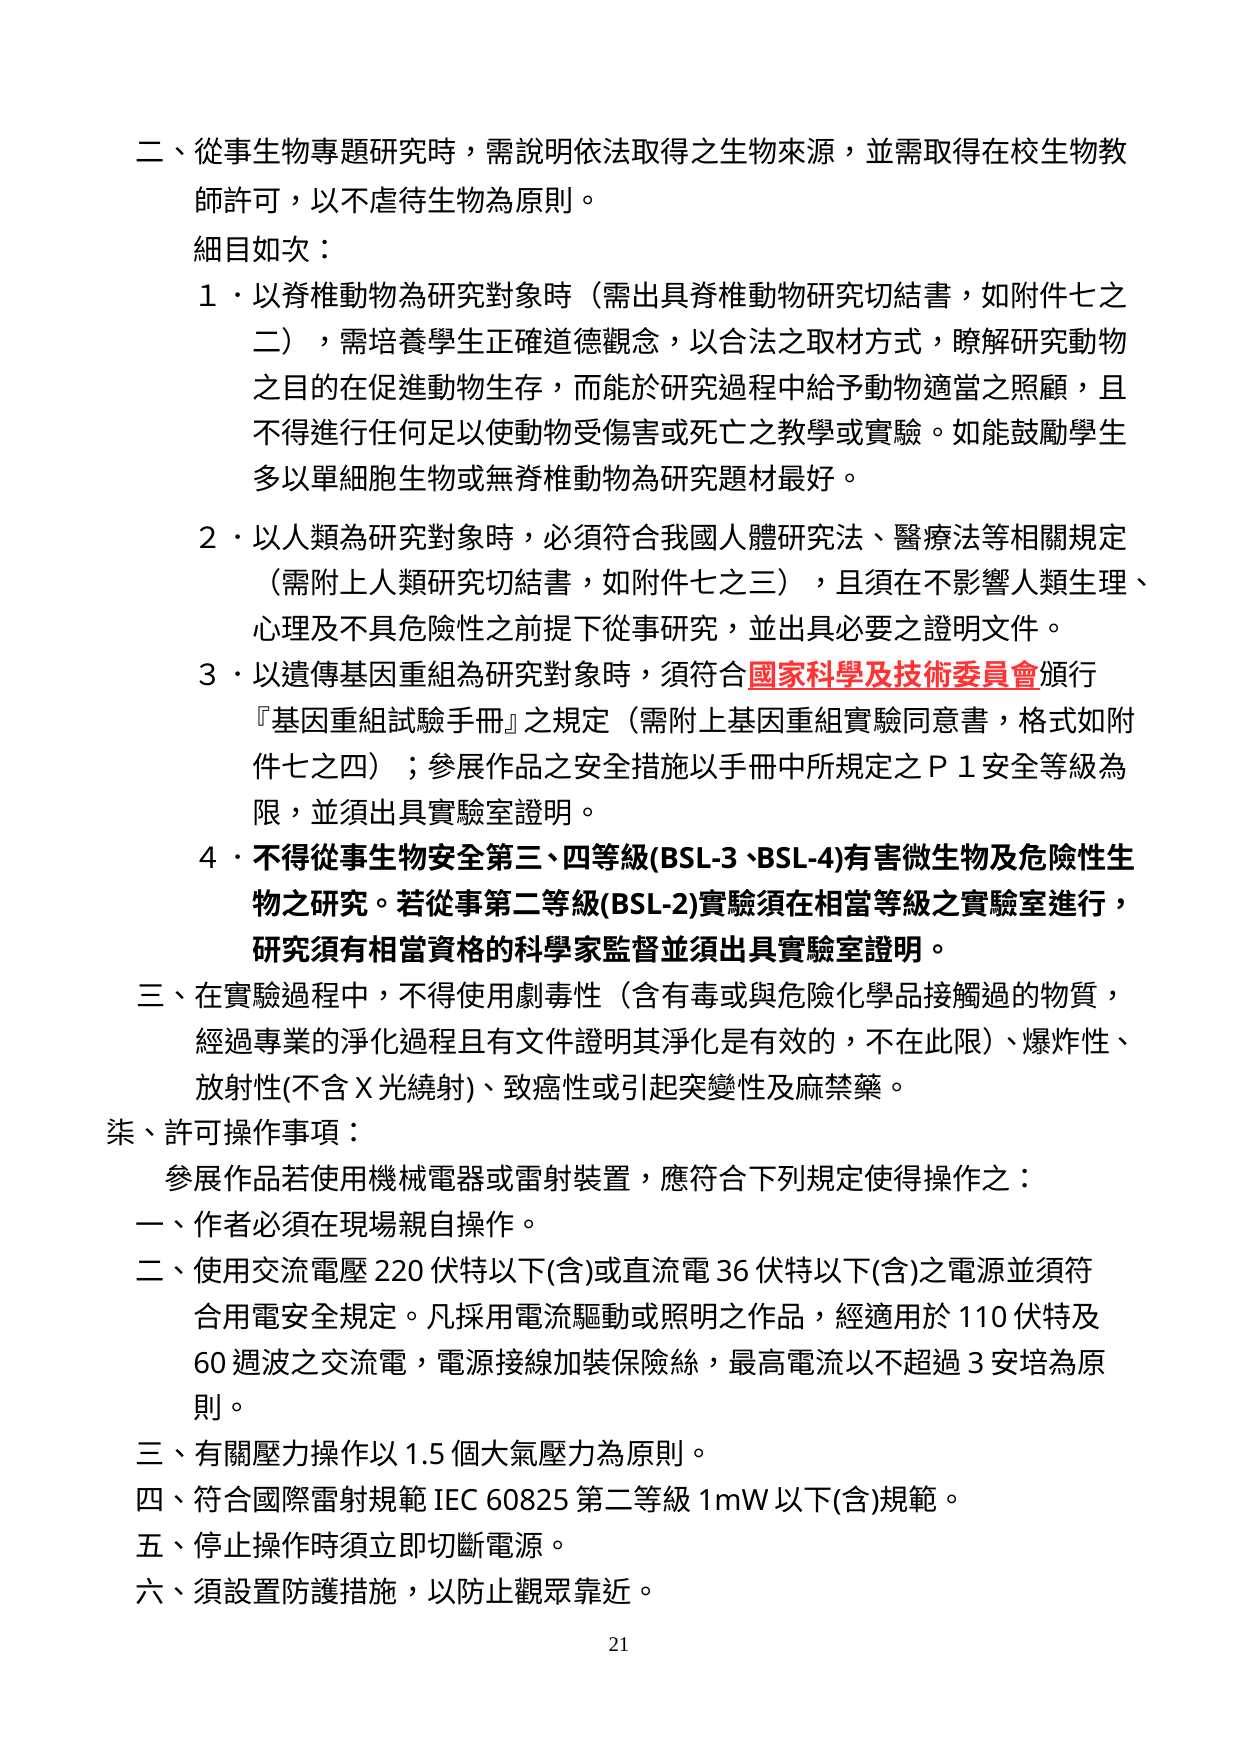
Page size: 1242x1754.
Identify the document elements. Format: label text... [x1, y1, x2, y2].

text 三、有關壓力操作以1.5個大氣壓力為原則。 [106, 1428, 1135, 1474]
text 細目如次： [194, 221, 1135, 270]
text 一、作者必須在現場親自操作。 [135, 1199, 1135, 1245]
text ４．不得從事生物安全第三、四等級(BSL-3、BSL-4)有害微生物及危險性生物之研究。若從事第二等級(BSL-2)實驗須在相當等級之實驗室進行，研究須有相當資格的科學家監督並須出具實驗室證明。 [194, 832, 1135, 970]
text ３．以遺傳基因重組為研究對象時，須符合國家科學及技術委員會頒行『基因重組試驗手冊』之規定（需附上基因重組實驗同意書，格式如附件七之四）；參展作品之安全措施以手冊中所規定之Ｐ１安全等級為限，並須出具實驗室證明。 [194, 649, 1135, 832]
text 參展作品若使用機械電器或雷射裝置，應符合下列規定使得操作之： [164, 1153, 1135, 1199]
text 四、符合國際雷射規範 IEC 60825第二等級1mW以下(含)規範。 [135, 1474, 1135, 1520]
text 柒、許可操作事項： [106, 1107, 1135, 1153]
text 則。 [47, 1382, 1135, 1428]
text 六、須設置防護措施，以防止觀眾靠近。 [135, 1566, 1135, 1611]
text １．以脊椎動物為研究對象時（需出具脊椎動物研究切結書，如附件七之二），需培養學生正確道德觀念，以合法之取材方式，瞭解研究動物之目的在促進動物生存，而能於研究過程中給予動物適當之照顧，且不得進行任何足以使動物受傷害或死亡之教學或實驗。如能鼓勵學生多以單細胞生物或無脊椎動物為研究題材最好。 [194, 270, 1135, 499]
text 二、從事生物專題研究時，需說明依法取得之生物來源，並需取得在校生物教師許可，以不虐待生物為原則。 [136, 123, 1135, 221]
text 三、在實驗過程中，不得使用劇毒性（含有毒或與危險化學品接觸過的物質，經過專業的淨化過程且有文件證明其淨化是有效的，不在此限）、爆炸性、放射性(不含X光繞射)、致癌性或引起突變性及麻禁藥。 [136, 970, 1135, 1107]
text 60週波之交流電，電源接線加裝保險絲，最高電流以不超過3安培為原 [47, 1336, 1135, 1382]
text 合用電安全規定。凡採用電流驅動或照明之作品，經適用於110伏特及 [47, 1291, 1135, 1336]
text 五、停止操作時須立即切斷電源。 [135, 1520, 1135, 1566]
text ２．以人類為研究對象時，必須符合我國人體研究法、醫療法等相關規定（需附上人類研究切結書，如附件七之三），且須在不影響人類生理、心理及不具危險性之前提下從事研究，並出具必要之證明文件。 [194, 511, 1135, 649]
text 二、使用交流電壓220伏特以下(含)或直流電36伏特以下(含)之電源並須符 [47, 1245, 1135, 1291]
